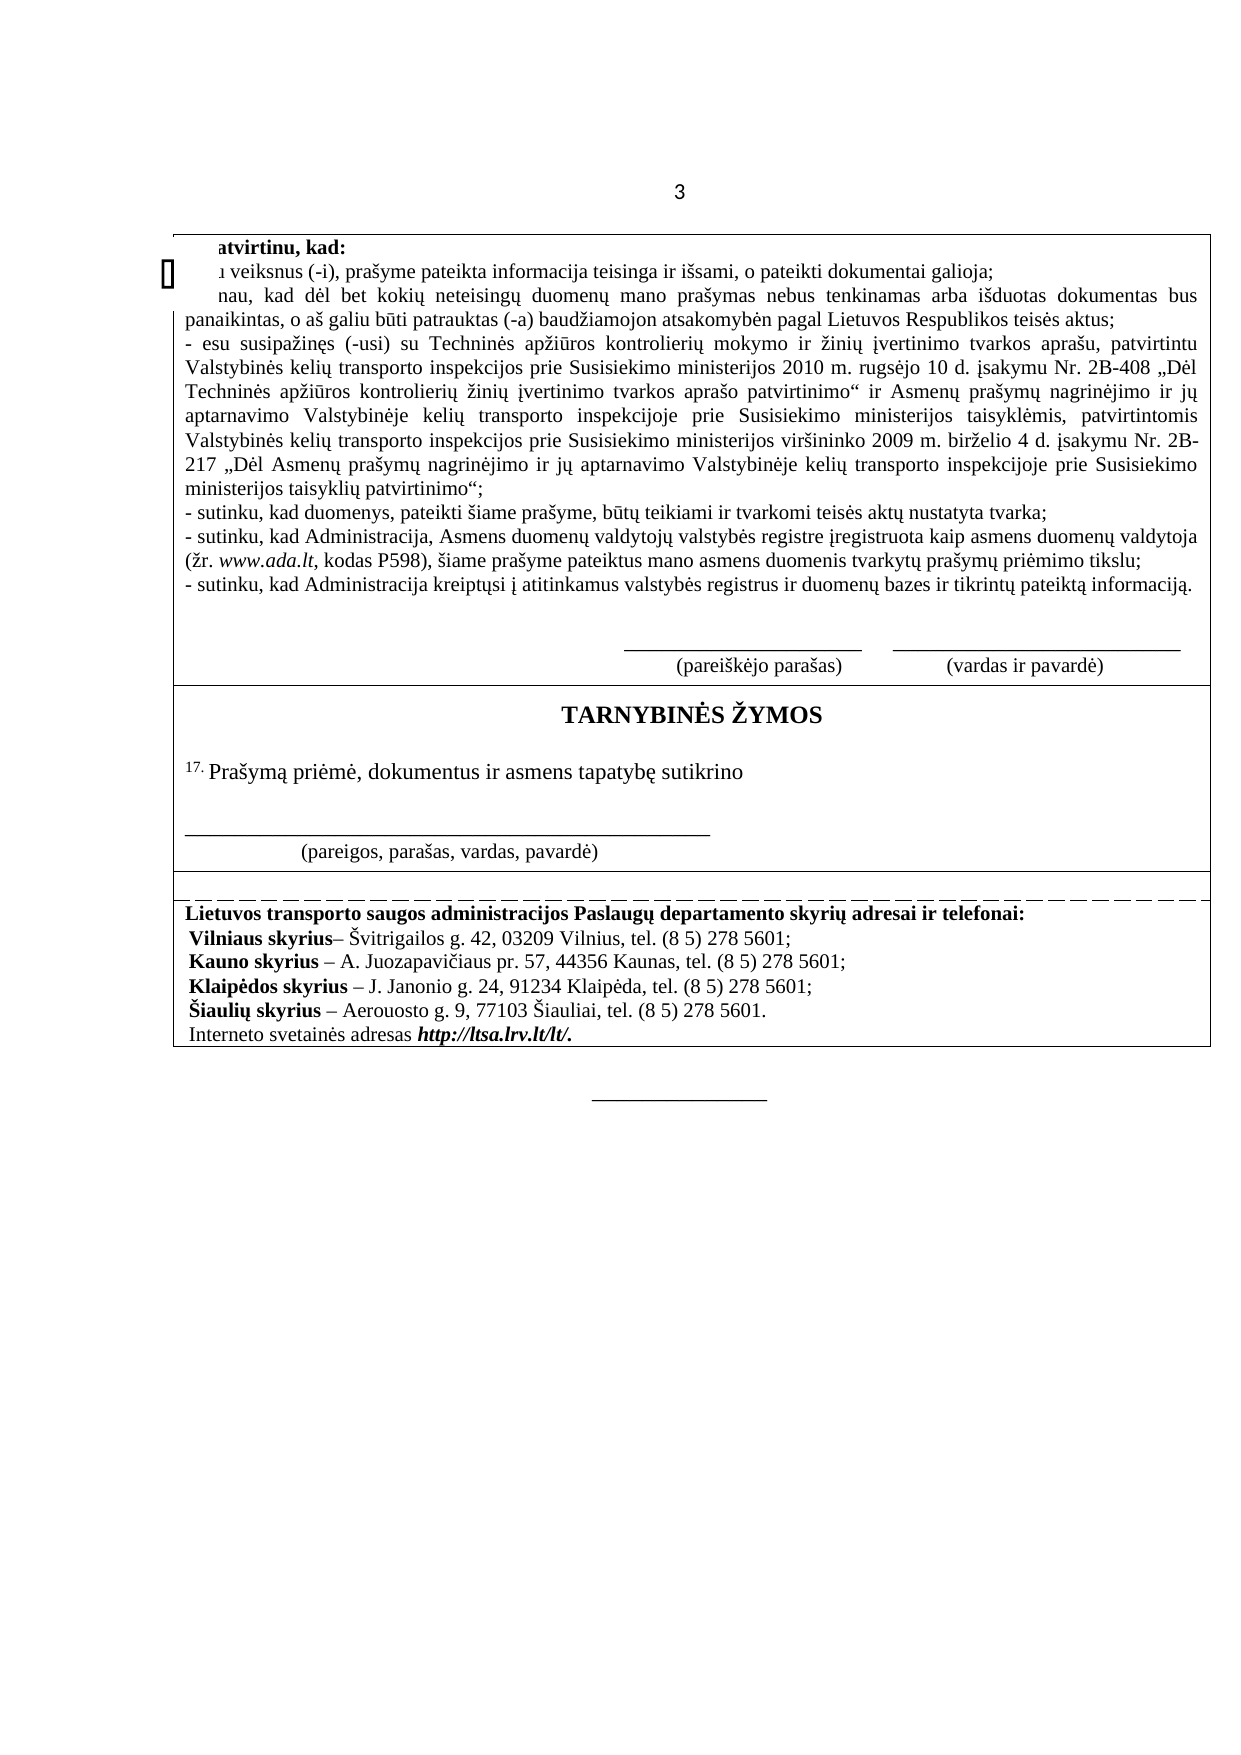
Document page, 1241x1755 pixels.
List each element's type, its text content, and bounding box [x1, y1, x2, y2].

text ______________ [177, 1076, 1181, 1104]
table_cell 17. Prašymą priėmė, dokumentus ir asmens tapatybę sutikrino [174, 758, 1210, 810]
table_cell TARNYBINĖS ŽYMOS [174, 686, 1210, 729]
text  [132, 259, 204, 297]
table_cell 16. Patvirtinu, kad: - esu veiksnus (-i), prašyme pateikta informacija teisinga ir išsami, o pateikti dokumentai galioja; - žinau, kad dėl bet kokių neteisingų duomenų mano prašymas nebus tenkinamas arba išduotas dokumentas bus panaikintas, o aš galiu būti patrauktas (-a) baudžiamojon atsakomybėn pagal Lietuvos Respublikos teisės aktus; - esu susipažinęs (-usi) su Techninės apžiūros kontrolierių mokymo ir žinių įvertinimo tvarkos aprašu, patvirtintu Valstybinės kelių transporto inspekcijos prie Susisiekimo ministerijos 2010 m. rugsėjo 10 d. įsakymu Nr. 2B-408 „Dėl Techninės apžiūros kontrolierių žinių įvertinimo tvarkos aprašo patvirtinimo“ ir Asmenų prašymų nagrinėjimo ir jų aptarnavimo Valstybinėje kelių transporto inspekcijoje prie Susisiekimo ministerijos taisyklėmis, patvirtintomis Valstybinės kelių transporto inspekcijos prie Susisiekimo ministerijos viršininko 2009 m. birželio 4 d. įsakymu Nr. 2B-217 „Dėl Asmenų prašymų nagrinėjimo ir jų aptarnavimo Valstybinėje kelių transporto inspekcijoje prie Susisiekimo ministerijos taisyklių patvirtinimo“; - sutinku, kad duomenys, pateikti šiame prašyme, būtų teikiami ir tvarkomi teisės aktų nustatyta tvarka; - sutinku, kad Administracija, Asmens duomenų valdytojų valstybės registre įregistruota kaip asmens duomenų valdytoja (žr. www.ada.lt, kodas P598), šiame prašyme pateiktus mano asmens duomenis tvarkytų prašymų priėmimo tikslu; - sutinku, kad Administracija kreiptųsi į atitinkamus valstybės registrus ir duomenų bazes ir tikrintų pateiktą informaciją. [174, 235, 1210, 596]
table_cell Lietuvos transporto saugos administracijos Paslaugų departamento skyrių adresai ir telefonai: Vilniaus skyrius– Švitrigailos g. 42, 03209 Vilnius, tel. (8 5) 278 5601; Kauno skyrius – A. Juozapavičiaus pr. 57, 44356 Kaunas, tel. (8 5) 278 5601; Klaipėdos skyrius – J. Janonio g. 24, 91234 Klaipėda, tel. (8 5) 278 5601; Šiaulių skyrius – Aerouosto g. 9, 77103 Šiauliai, tel. (8 5) 278 5601. Interneto svetainės adresas http://ltsa.lrv.lt/lt/. [174, 900, 1210, 1046]
table_cell [174, 729, 1210, 758]
table_cell ___________________ _______________________ (pareiškėjo parašas) (vardas ir pavardė) [174, 625, 1210, 685]
table_cell [174, 596, 1210, 625]
table_cell [174, 872, 1210, 900]
table_cell __________________________________________ (pareigos, parašas, vardas, pavardė) [174, 810, 1210, 871]
